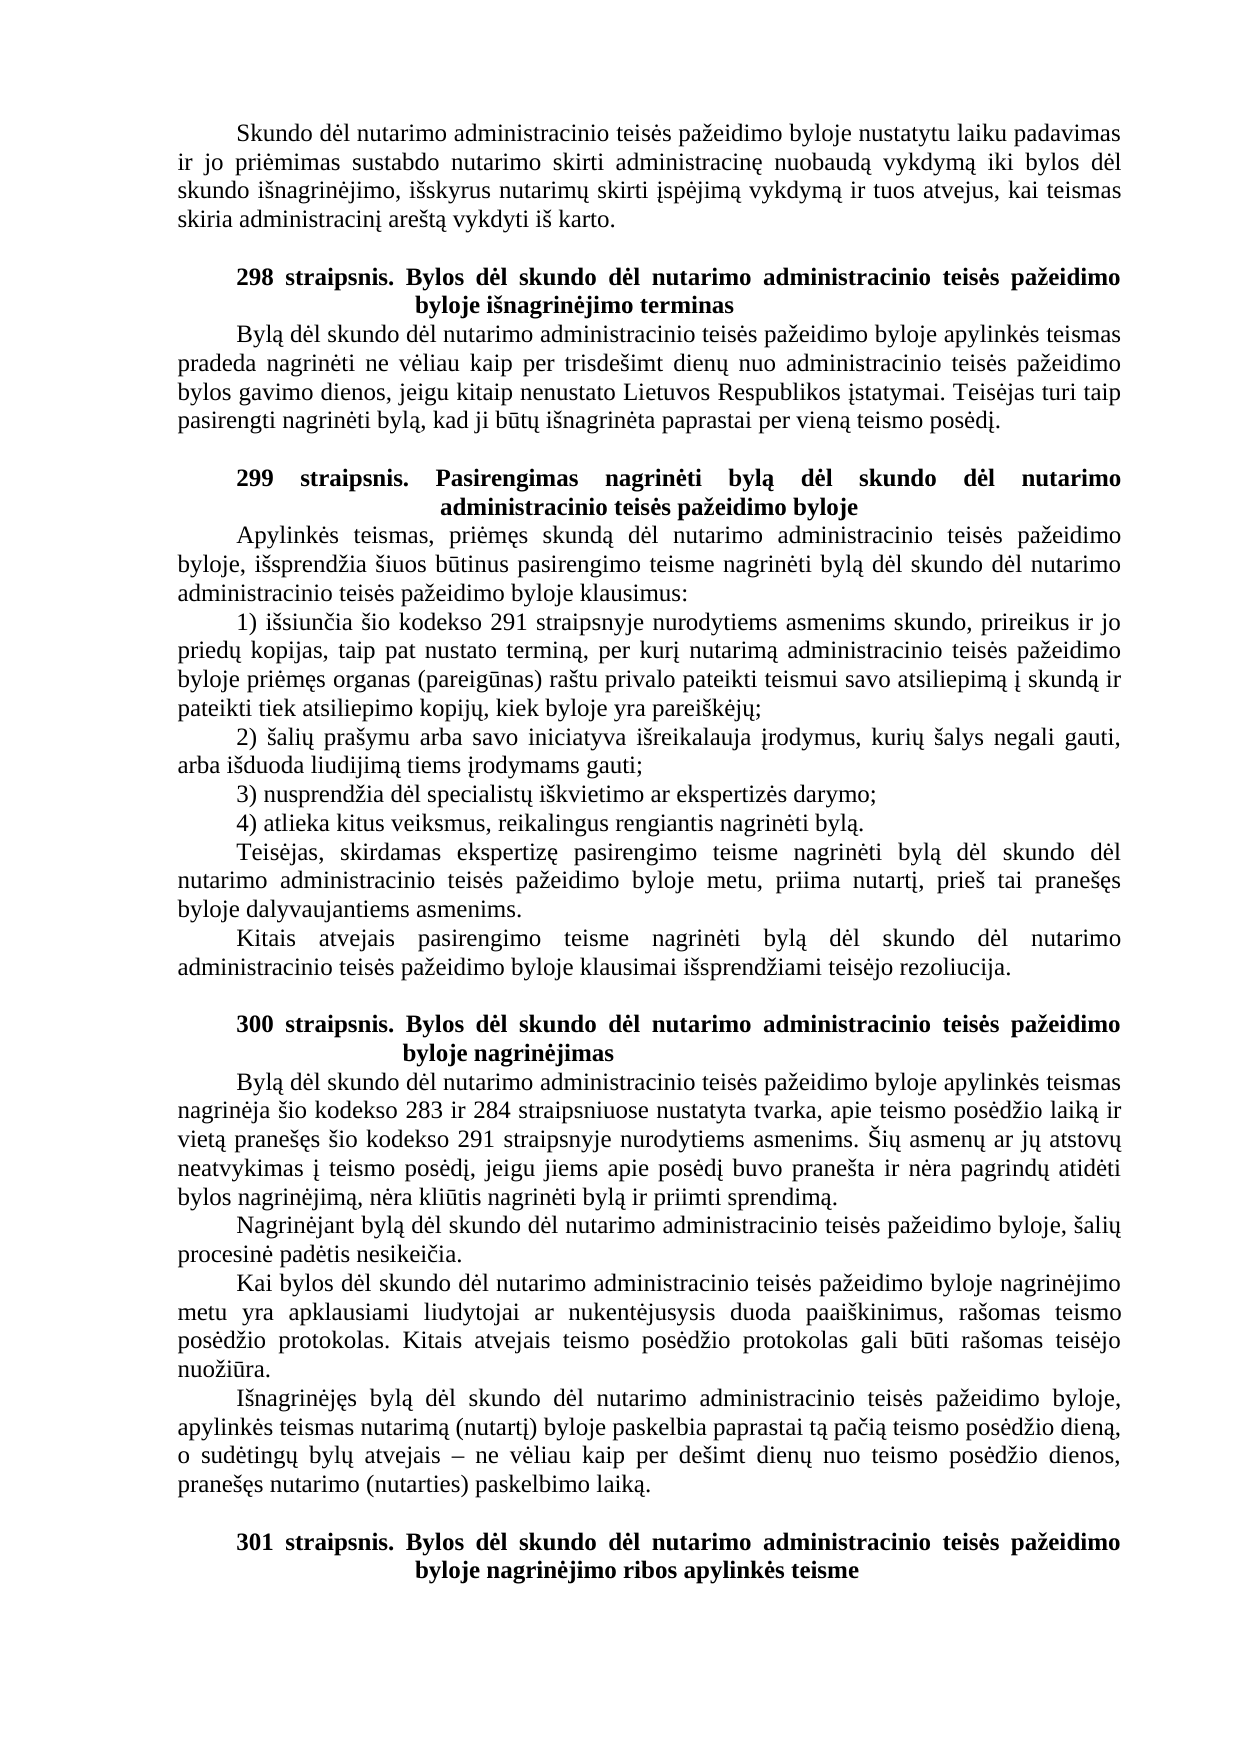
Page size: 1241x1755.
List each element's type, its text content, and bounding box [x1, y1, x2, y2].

text 300 straipsnis. Bylos dėl skundo dėl nutarimo administracinio teisės pažeidimo byloje nagrinėjimas [236, 1009, 1122, 1067]
text Kitais atvejais pasirengimo teisme nagrinėti bylą dėl skundo dėl nutarimo administracinio teisės pažeidimo byloje klausimai išsprendžiami teisėjo rezoliucija. [177, 923, 1122, 981]
text 299 straipsnis. Pasirengimas nagrinėti bylą dėl skundo dėl nutarimo administracinio teisės pažeidimo byloje [236, 463, 1122, 521]
text 4) atlieka kitus veiksmus, reikalingus rengiantis nagrinėti bylą. [177, 808, 1122, 837]
text 301 straipsnis. Bylos dėl skundo dėl nutarimo administracinio teisės pažeidimo byloje nagrinėjimo ribos apylinkės teisme [236, 1527, 1122, 1584]
text Bylą dėl skundo dėl nutarimo administracinio teisės pažeidimo byloje apylinkės teismas pradeda nagrinėti ne vėliau kaip per trisdešimt dienų nuo administracinio teisės pažeidimo bylos gavimo dienos, jeigu kitaip nenustato Lietuvos Respublikos įstatymai. Teisėjas turi taip pasirengti nagrinėti bylą, kad ji būtų išnagrinėta paprastai per vieną teismo posėdį. [177, 319, 1122, 434]
text 3) nusprendžia dėl specialistų iškvietimo ar ekspertizės darymo; [177, 779, 1122, 808]
text Skundo dėl nutarimo administracinio teisės pažeidimo byloje nustatytu laiku padavimas ir jo priėmimas sustabdo nutarimo skirti administracinę nuobaudą vykdymą iki bylos dėl skundo išnagrinėjimo, išskyrus nutarimų skirti įspėjimą vykdymą ir tuos atvejus, kai teismas skiria administracinį areštą vykdyti iš karto. [177, 118, 1122, 233]
text Kai bylos dėl skundo dėl nutarimo administracinio teisės pažeidimo byloje nagrinėjimo metu yra apklausiami liudytojai ar nukentėjusysis duoda paaiškinimus, rašomas teismo posėdžio protokolas. Kitais atvejais teismo posėdžio protokolas gali būti rašomas teisėjo nuožiūra. [177, 1268, 1122, 1383]
text 1) išsiunčia šio kodekso 291 straipsnyje nurodytiems asmenims skundo, prireikus ir jo priedų kopijas, taip pat nustato terminą, per kurį nutarimą administracinio teisės pažeidimo byloje priėmęs organas (pareigūnas) raštu privalo pateikti teismui savo atsiliepimą į skundą ir pateikti tiek atsiliepimo kopijų, kiek byloje yra pareiškėjų; [177, 607, 1122, 722]
text 2) šalių prašymu arba savo iniciatyva išreikalauja įrodymus, kurių šalys negali gauti, arba išduoda liudijimą tiems įrodymams gauti; [177, 722, 1122, 779]
text Teisėjas, skirdamas ekspertizę pasirengimo teisme nagrinėti bylą dėl skundo dėl nutarimo administracinio teisės pažeidimo byloje metu, priima nutartį, prieš tai pranešęs byloje dalyvaujantiems asmenims. [177, 837, 1122, 923]
text 298 straipsnis. Bylos dėl skundo dėl nutarimo administracinio teisės pažeidimo byloje išnagrinėjimo terminas [236, 262, 1122, 319]
text Bylą dėl skundo dėl nutarimo administracinio teisės pažeidimo byloje apylinkės teismas nagrinėja šio kodekso 283 ir 284 straipsniuose nustatyta tvarka, apie teismo posėdžio laiką ir vietą pranešęs šio kodekso 291 straipsnyje nurodytiems asmenims. Šių asmenų ar jų atstovų neatvykimas į teismo posėdį, jeigu jiems apie posėdį buvo pranešta ir nėra pagrindų atidėti bylos nagrinėjimą, nėra kliūtis nagrinėti bylą ir priimti sprendimą. [177, 1067, 1122, 1211]
text Apylinkės teismas, priėmęs skundą dėl nutarimo administracinio teisės pažeidimo byloje, išsprendžia šiuos būtinus pasirengimo teisme nagrinėti bylą dėl skundo dėl nutarimo administracinio teisės pažeidimo byloje klausimus: [177, 521, 1122, 607]
text Išnagrinėjęs bylą dėl skundo dėl nutarimo administracinio teisės pažeidimo byloje, apylinkės teismas nutarimą (nutartį) byloje paskelbia paprastai tą pačią teismo posėdžio dieną, o sudėtingų bylų atvejais – ne vėliau kaip per dešimt dienų nuo teismo posėdžio dienos, pranešęs nutarimo (nutarties) paskelbimo laiką. [177, 1383, 1122, 1498]
text Nagrinėjant bylą dėl skundo dėl nutarimo administracinio teisės pažeidimo byloje, šalių procesinė padėtis nesikeičia. [177, 1211, 1122, 1268]
